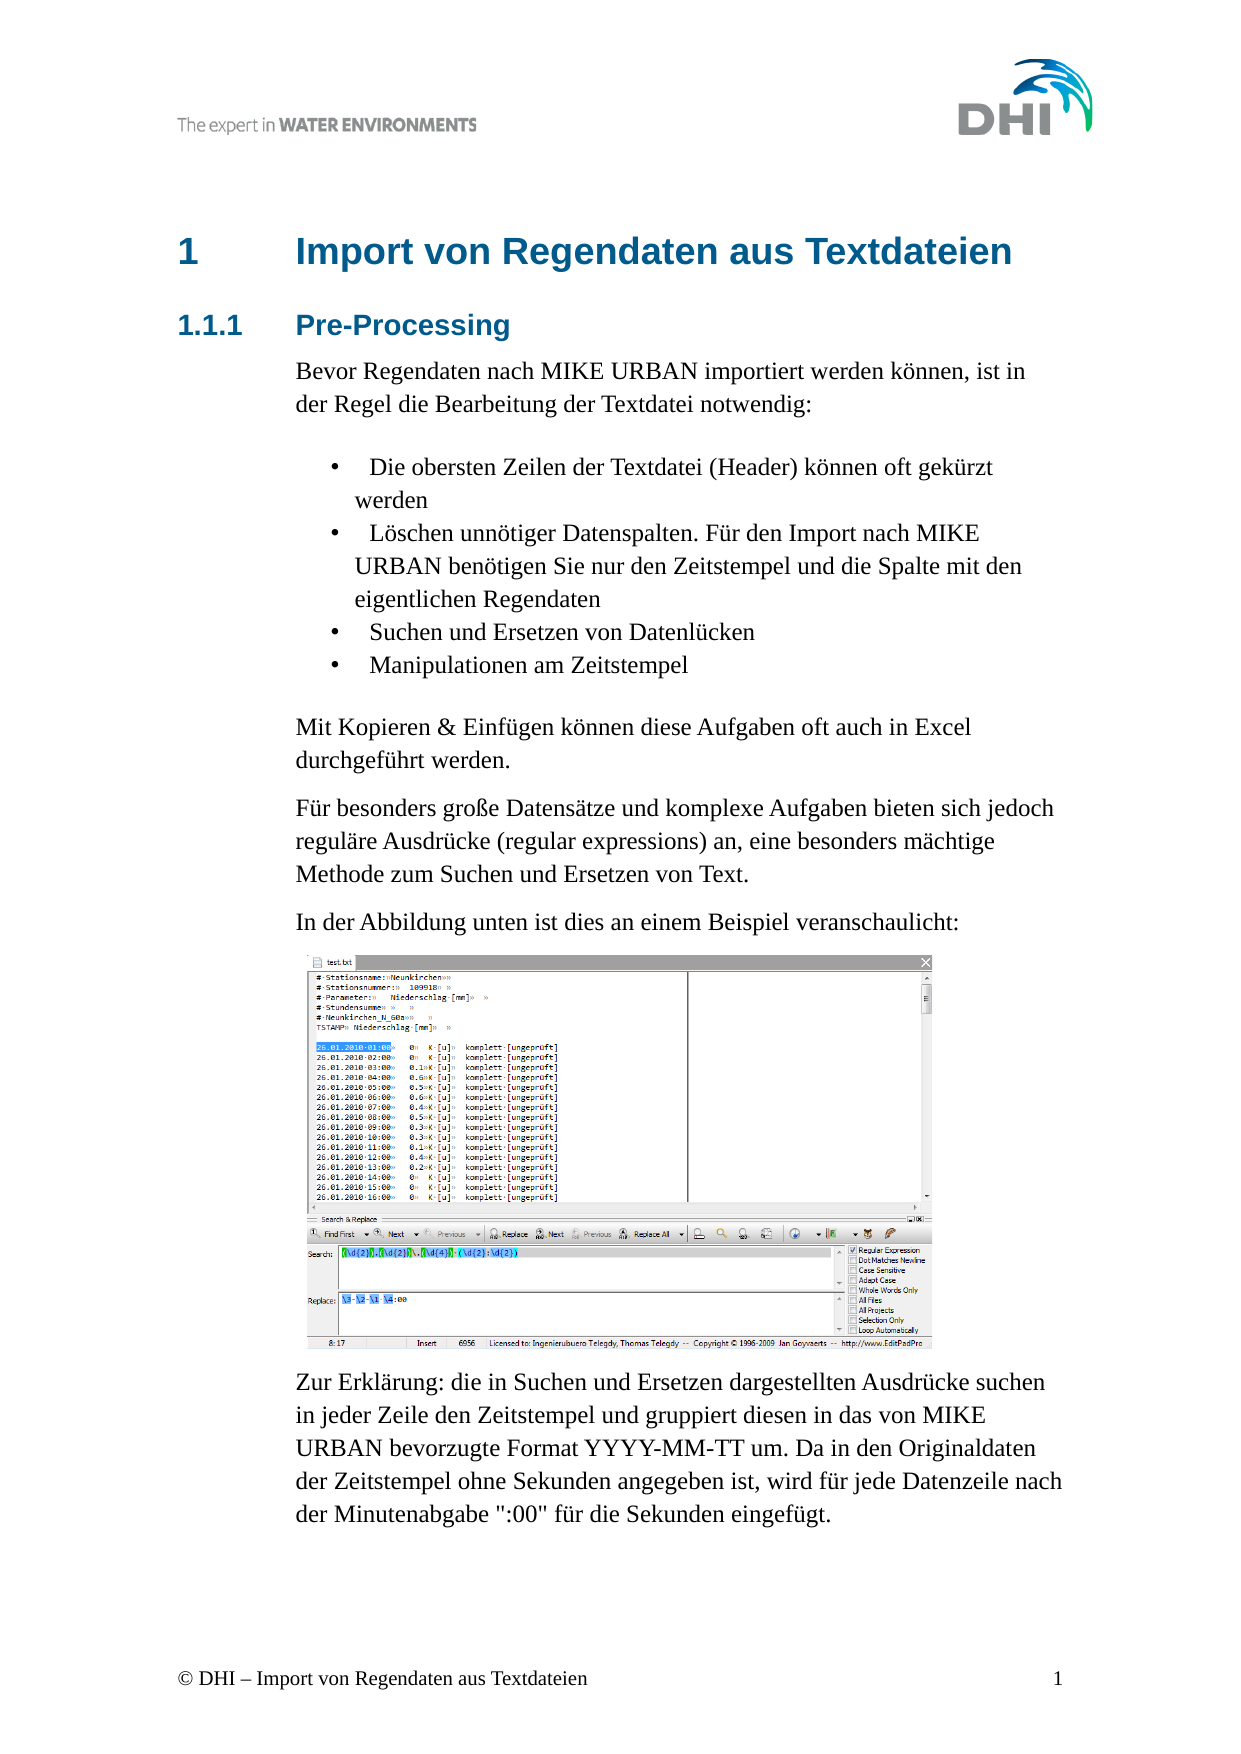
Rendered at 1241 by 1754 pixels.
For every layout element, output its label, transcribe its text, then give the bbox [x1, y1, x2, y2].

list Löschen unnötiger Datenspalten. Für den Import nach MIKE URBAN benötigen Sie nur den Zeitstempel und die Spalte mit den eigentlichen Regendaten [339, 518, 1063, 613]
text In der Abbildung unten ist dies an einem Beispiel veranschaulicht: [295, 907, 1063, 936]
subtitle Pre-Processing [177, 308, 1063, 341]
list Suchen und Ersetzen von Datenlücken [339, 617, 1063, 646]
picture [958, 59, 1093, 135]
text Für besonders große Datensätze und komplexe Aufgaben bieten sich jedoch reguläre Ausdrücke (regular expressions) an, eine besonders mächtige Methode zum Suchen und Ersetzen von Text. [295, 793, 1063, 888]
list Manipulationen am Zeitstempel [339, 650, 1063, 679]
text Mit Kopieren & Einfügen können diese Aufgaben oft auch in Excel durchgeführt werden. [295, 712, 1063, 774]
list Die obersten Zeilen der Textdatei (Header) können oft gekürzt werden [339, 452, 1063, 513]
picture [177, 117, 477, 135]
subtitle Import von Regendaten aus Textdateien [177, 229, 1063, 272]
picture [307, 955, 933, 1349]
text Bevor Regendaten nach MIKE URBAN importiert werden können, ist in der Regel die Bearbeitung der Textdatei notwendig: [295, 356, 1063, 418]
text Zur Erklärung: die in Suchen und Ersetzen dargestellten Ausdrücke suchen in jeder Zeile den Zeitstempel und gruppiert diesen in das von MIKE URBAN bevorzugte Format YYYY-MM-TT um. Da in den Originaldaten der Zeitstempel ohne Sekunden angegeben ist, wird für jede Datenzeile nach der Minutenabgabe ":00" für die Sekunden eingefügt. [295, 1367, 1063, 1528]
